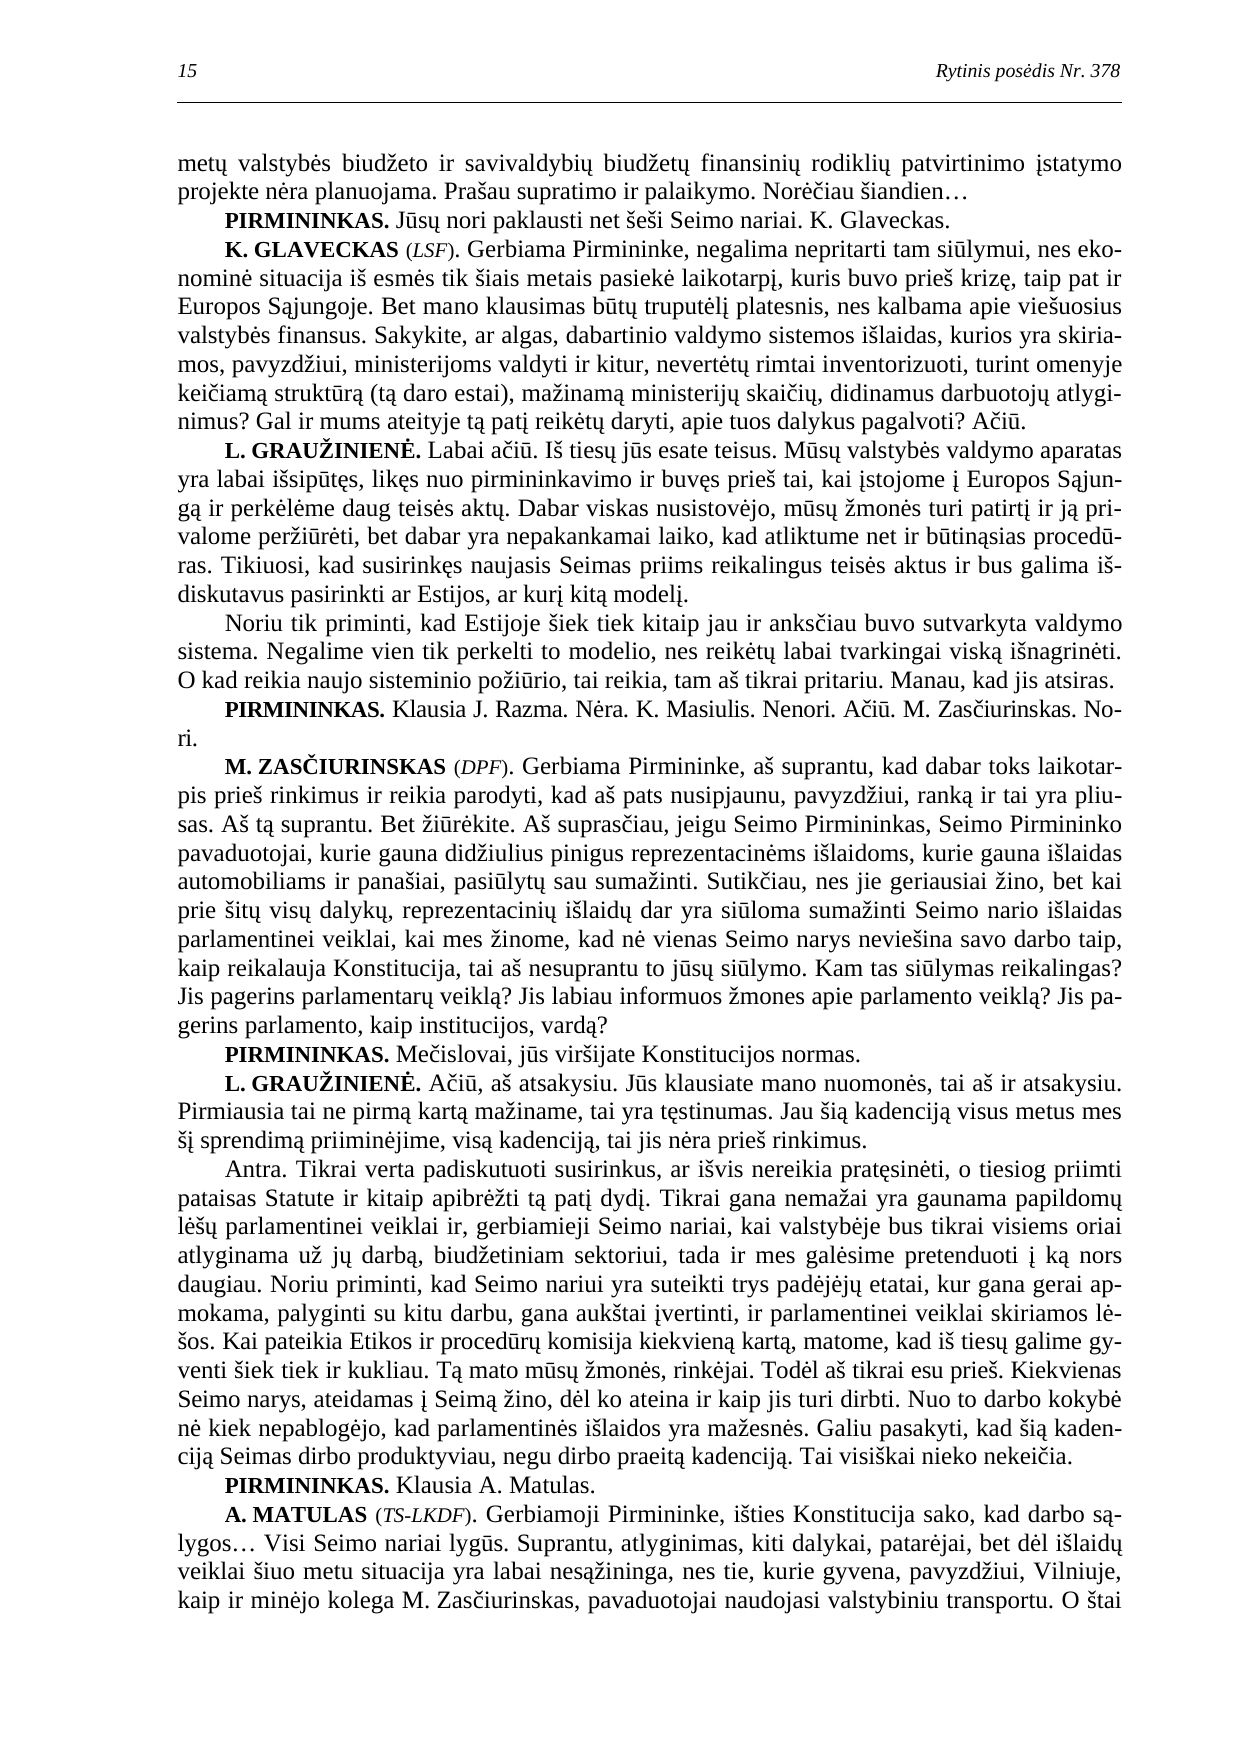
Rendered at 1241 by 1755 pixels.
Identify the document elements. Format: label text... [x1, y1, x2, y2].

text L. GRAUŽINIENĖ. La­bai ačiū. Iš tie­sų jūs esa­te tei­sus. Mū­sų vals­ty­bės val­dy­mo apa­ra­tas yra la­bai iš­si­pū­tęs, li­kęs nuo pir­mi­nin­ka­vi­mo ir bu­vęs prieš tai, kai įsto­jo­me į Eu­ro­pos Są­jun­gą ir per­kė­lė­me daug tei­sės ak­tų. Da­bar vis­kas nu­si­sto­vė­jo, mū­sų žmo­nės tu­ri pa­tir­tį ir ją pri­va­lo­me per­žiū­rė­ti, bet da­bar yra ne­pa­kan­ka­mai lai­ko, kad at­lik­tu­me net ir bū­ti­ną­sias pro­ce­dū­ras. Ti­kiuo­si, kad su­si­rin­kęs nau­ja­sis Sei­mas pri­ims rei­ka­lin­gus tei­sės ak­tus ir bus ga­li­ma iš­dis­ku­ta­vus pa­si­rink­ti ar Es­ti­jos, ar ku­rį ki­tą mo­de­lį. [177, 435, 1122, 608]
text L. GRAUŽINIENĖ. Ačiū, aš at­sa­ky­siu. Jūs klau­sia­te ma­no nuo­mo­nės, tai aš ir at­sa­ky­siu. Pir­miau­sia tai ne pir­mą kar­tą ma­ži­na­me, tai yra tęs­ti­nu­mas. Jau šią ka­den­ci­ją vi­sus me­tus mes šį spren­di­mą pri­imi­nė­ji­me, vi­są ka­den­ci­ją, tai jis nė­ra prieš rin­ki­mus. [177, 1068, 1122, 1154]
text PIRMININKAS. Me­čis­lo­vai, jūs vir­ši­ja­te Kon­sti­tu­ci­jos nor­mas. [177, 1039, 1122, 1068]
text PIRMININKAS. Jū­sų no­ri pa­klaus­ti net še­ši Sei­mo na­riai. K. Gla­vec­kas. [177, 205, 1122, 234]
text K. GLAVECKAS (LSF). Ger­bia­ma Pir­mi­nin­ke, ne­ga­li­ma ne­pri­tar­ti tam siū­ly­mui, nes eko­no­mi­nė si­tu­a­ci­ja iš es­mės tik šiais me­tais pa­sie­kė lai­ko­tar­pį, ku­ris bu­vo prieš kri­zę, taip pat ir Eu­ro­pos Są­jun­go­je. Bet ma­no klau­si­mas bū­tų tru­pu­tė­lį pla­tes­nis, nes kal­ba­ma apie vie­šuo­sius vals­ty­bės fi­nan­sus. Sa­ky­ki­te, ar al­gas, da­bar­ti­nio val­dy­mo sis­te­mos iš­lai­das, ku­rios yra ski­ria­mos, pa­vyz­džiui, mi­nis­te­ri­joms val­dy­ti ir ki­tur, ne­ver­tė­tų rim­tai in­ven­to­ri­zuo­ti, tu­rint ome­ny­je kei­čia­mą struk­tū­rą (tą da­ro es­tai), ma­ži­na­mą mi­nis­te­ri­jų skai­čių, di­di­na­mus dar­buo­to­jų at­ly­gi­ni­mus? Gal ir mums at­ei­ty­je tą pa­tį rei­kė­tų da­ry­ti, apie tuos da­ly­kus pa­gal­vo­ti? Ačiū. [177, 234, 1122, 435]
text PIRMININKAS. Klau­sia A. Ma­tu­las. [177, 1470, 1122, 1499]
text A. MATULAS (TS-LKDF). Ger­bia­mo­ji Pir­mi­nin­ke, iš­ties Kon­sti­tu­ci­ja sa­ko, kad dar­bo są­ly­gos… Vi­si Sei­mo na­riai ly­gūs. Su­pran­tu, at­ly­gi­ni­mas, ki­ti da­ly­kai, pa­ta­rė­jai, bet dėl iš­lai­dų veik­lai šiuo me­tu si­tu­a­ci­ja yra la­bai ne­są­ži­nin­ga, nes tie, ku­rie gy­ve­na, pa­vyz­džiui, Vil­niu­je, kaip ir mi­nė­jo ko­le­ga M. Zas­čiu­rins­kas, pa­va­duo­to­jai nau­do­ja­si vals­ty­bi­niu trans­por­tu. O štai [177, 1499, 1122, 1614]
text PIRMININKAS. Klau­sia J. Raz­ma. Nė­ra. K. Ma­siu­lis. Ne­no­ri. Ačiū. M. Zas­čiu­rins­kas. No­ri. [177, 694, 1122, 751]
text M. ZASČIURINSKAS (DPF). Ger­bia­ma Pir­mi­nin­ke, aš su­pran­tu, kad da­bar toks lai­ko­tar­pis prieš rin­ki­mus ir rei­kia pa­ro­dy­ti, kad aš pats nu­si­pjau­nu, pa­vyz­džiui, ran­ką ir tai yra pliu­sas. Aš tą su­pran­tu. Bet žiū­rė­ki­te. Aš su­pras­čiau, jei­gu Sei­mo Pir­mi­nin­kas, Sei­mo Pir­mi­nin­ko pa­va­duo­to­jai, ku­rie gau­na di­džiu­lius pi­ni­gus rep­re­zen­ta­ci­nėms iš­lai­doms, ku­rie gau­na iš­lai­das au­to­mo­bi­liams ir pa­na­šiai, pa­siū­ly­tų sau su­ma­žin­ti. Su­tik­čiau, nes jie ge­riau­siai ži­no, bet kai prie ši­tų vi­sų da­ly­kų, rep­re­zen­ta­ci­nių iš­lai­dų dar yra siū­lo­ma su­ma­žin­ti Sei­mo na­rio iš­lai­das par­la­men­ti­nei veik­lai, kai mes ži­no­me, kad nė vie­nas Sei­mo na­rys ne­vie­ši­na sa­vo dar­bo taip, kaip rei­ka­lau­ja Kon­sti­tu­ci­ja, tai aš ne­su­pran­tu to jū­sų siū­ly­mo. Kam tas siū­ly­mas rei­ka­lin­gas? Jis pa­ge­rins par­la­men­ta­rų veik­lą? Jis la­biau in­for­muos žmo­nes apie par­la­men­to veik­lą? Jis pa­ge­rins par­la­men­to, kaip ins­ti­tu­ci­jos, var­dą? [177, 751, 1122, 1039]
text No­riu tik pri­min­ti, kad Es­ti­jo­je šiek tiek ki­taip jau ir anks­čiau bu­vo su­tvar­ky­ta val­dy­mo sis­te­ma. Ne­ga­li­me vien tik per­kel­ti to mo­de­lio, nes rei­kė­tų la­bai tvar­kin­gai vis­ką iš­nag­ri­nė­ti. O kad rei­kia nau­jo sis­te­mi­nio po­žiū­rio, tai rei­kia, tam aš tik­rai pri­ta­riu. Ma­nau, kad jis at­si­ras. [177, 608, 1122, 694]
text me­tų vals­ty­bės biu­dže­to ir sa­vi­val­dy­bių biu­dže­tų fi­nan­si­nių ro­dik­lių pa­tvir­ti­ni­mo įsta­ty­mo pro­jek­te nė­ra pla­nuo­ja­ma. Pra­šau su­pra­ti­mo ir pa­lai­ky­mo. No­rė­čiau šian­dien… [177, 148, 1122, 205]
text An­tra. Tik­rai ver­ta pa­dis­ku­tuo­ti su­si­rin­kus, ar iš­vis ne­rei­kia pra­tę­si­nė­ti, o tie­siog pri­im­ti pa­tai­sas Sta­tu­te ir ki­taip api­brėž­ti tą pa­tį dy­dį. Tik­rai ga­na ne­ma­žai yra gau­na­ma pa­pil­do­mų lė­šų par­la­men­ti­nei veik­lai ir, ger­bia­mie­ji Sei­mo na­riai, kai vals­ty­bė­je bus tik­rai vi­siems oriai at­ly­gi­na­ma už jų dar­bą, biu­dže­ti­niam sek­to­riui, ta­da ir mes ga­lė­si­me pre­ten­duo­ti į ką nors dau­giau. No­riu pri­min­ti, kad Sei­mo na­riui yra su­teik­ti trys pa­dė­jė­jų eta­tai, kur ga­na ge­rai ap­mo­ka­ma, pa­ly­gin­ti su ki­tu dar­bu, ga­na aukš­tai įver­tin­ti, ir par­la­men­ti­nei veik­lai ski­ria­mos lė­šos. Kai pa­tei­kia Eti­kos ir pro­ce­dū­rų ko­mi­si­ja kiek­vie­ną kar­tą, ma­to­me, kad iš tie­sų ga­li­me gy­ven­ti šiek tiek ir kuk­liau. Tą ma­to mū­sų žmo­nės, rin­kė­jai. To­dėl aš tik­rai esu prieš. Kiek­vie­nas Sei­mo na­rys, at­ei­da­mas į Sei­mą ži­no, dėl ko at­ei­na ir kaip jis tu­ri dirb­ti. Nuo to dar­bo ko­ky­bė nė kiek ne­pa­blo­gė­jo, kad par­la­men­ti­nės iš­lai­dos yra ma­žes­nės. Ga­liu pa­sa­ky­ti, kad šią ka­den­ci­ją Sei­mas dir­bo pro­duk­ty­viau, ne­gu dir­bo pra­ei­tą ka­den­ci­ją. Tai vi­siš­kai nie­ko ne­kei­čia. [177, 1154, 1122, 1470]
